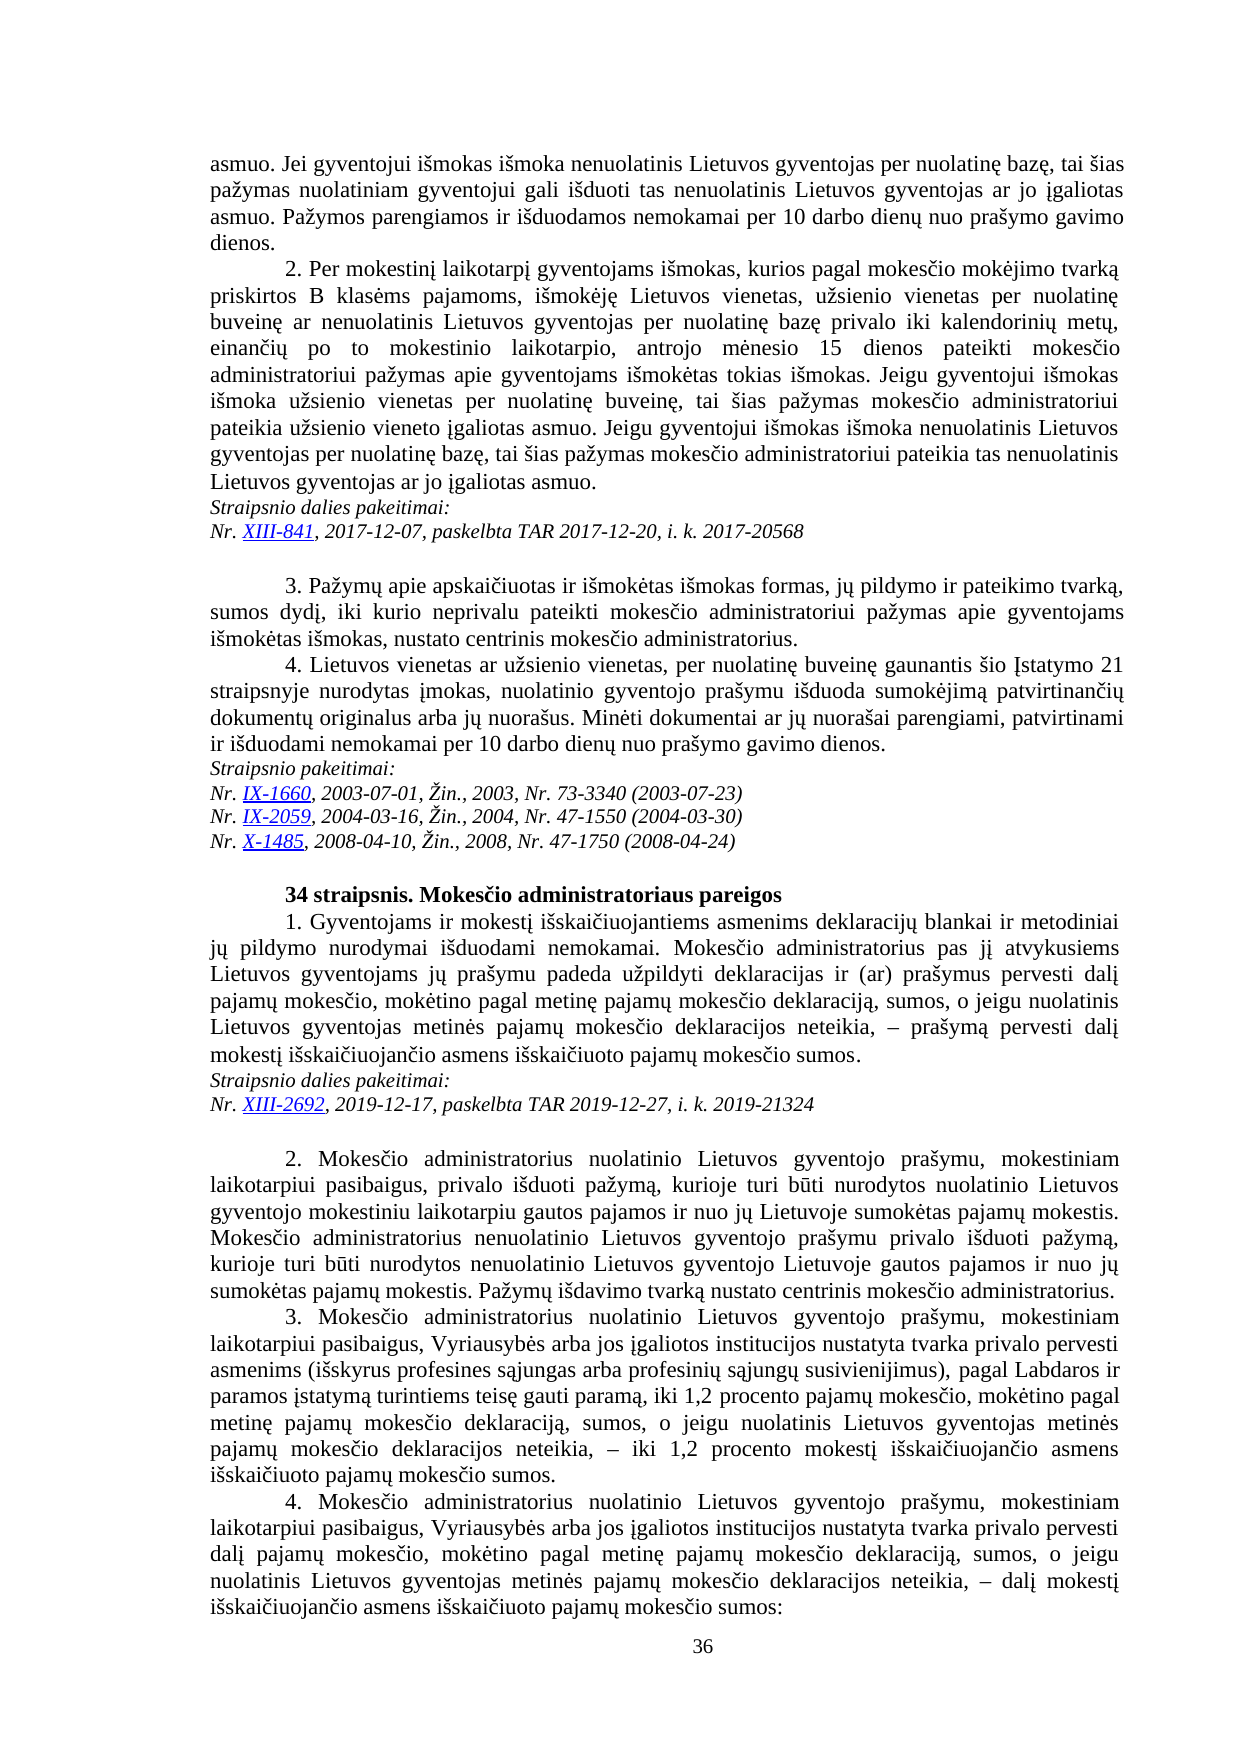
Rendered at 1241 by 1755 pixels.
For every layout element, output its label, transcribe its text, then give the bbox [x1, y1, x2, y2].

text Nr. IX-1660, 2003-07-01, Žin., 2003, Nr. 73-3340 (2003-07-23) [210, 780, 1126, 804]
text 2. Mokesčio administratorius nuolatinio Lietuvos gyventojo prašymu, mokestiniam laikotarpiui pasibaigus, privalo išduoti pažymą, kurioje turi būti nurodytos nuolatinio Lietuvos gyventojo mokestiniu laikotarpiu gautos pajamos ir nuo jų Lietuvoje sumokėtas pajamų mokestis. Mokesčio administratorius nenuolatinio Lietuvos gyventojo prašymu privalo išduoti pažymą, kurioje turi būti nurodytos nenuolatinio Lietuvos gyventojo Lietuvoje gautos pajamos ir nuo jų sumokėtas pajamų mokestis. Pažymų išdavimo tvarką nustato centrinis mokesčio administratorius. [210, 1145, 1120, 1303]
text 34 straipsnis. Mokesčio administratoriaus pareigos [210, 881, 1120, 908]
text Straipsnio dalies pakeitimai: [210, 495, 1120, 519]
text Nr. XIII-841, 2017-12-07, paskelbta TAR 2017-12-20, i. k. 2017-20568 [210, 519, 1120, 543]
text 3. Pažymų apie apskaičiuotas ir išmokėtas išmokas formas, jų pildymo ir pateikimo tvarką, sumos dydį, iki kurio neprivalu pateikti mokesčio administratoriui pažymas apie gyventojams išmokėtas išmokas, nustato centrinis mokesčio administratorius. [210, 572, 1126, 651]
text Straipsnio pakeitimai: [210, 756, 1126, 780]
text Nr. IX-2059, 2004-03-16, Žin., 2004, Nr. 47-1550 (2004-03-30) [210, 804, 1126, 828]
text 4. Mokesčio administratorius nuolatinio Lietuvos gyventojo prašymu, mokestiniam laikotarpiui pasibaigus, Vyriausybės arba jos įgaliotos institucijos nustatyta tvarka privalo pervesti dalį pajamų mokesčio, mokėtino pagal metinę pajamų mokesčio deklaraciją, sumos, o jeigu nuolatinis Lietuvos gyventojas metinės pajamų mokesčio deklaracijos neteikia, – dalį mokestį išskaičiuojančio asmens išskaičiuoto pajamų mokesčio sumos: [210, 1488, 1120, 1619]
text asmuo. Jei gyventojui išmokas išmoka nenuolatinis Lietuvos gyventojas per nuolatinę bazę, tai šias pažymas nuolatiniam gyventojui gali išduoti tas nenuolatinis Lietuvos gyventojas ar jo įgaliotas asmuo. Pažymos parengiamos ir išduodamos nemokamai per 10 darbo dienų nuo prašymo gavimo dienos. [210, 150, 1126, 255]
text 1. Gyventojams ir mokestį išskaičiuojantiems asmenims deklaracijų blankai ir metodiniai jų pildymo nurodymai išduodami nemokamai. Mokesčio administratorius pas jį atvykusiems Lietuvos gyventojams jų prašymu padeda užpildyti deklaracijas ir (ar) prašymus pervesti dalį pajamų mokesčio, mokėtino pagal metinę pajamų mokesčio deklaraciją, sumos, o jeigu nuolatinis Lietuvos gyventojas metinės pajamų mokesčio deklaracijos neteikia, – prašymą pervesti dalį mokestį išskaičiuojančio asmens išskaičiuoto pajamų mokesčio sumos. [210, 908, 1120, 1068]
text Nr. XIII-2692, 2019-12-17, paskelbta TAR 2019-12-27, i. k. 2019-21324 [210, 1092, 1120, 1116]
text Straipsnio dalies pakeitimai: [210, 1068, 1120, 1092]
text 3. Mokesčio administratorius nuolatinio Lietuvos gyventojo prašymu, mokestiniam laikotarpiui pasibaigus, Vyriausybės arba jos įgaliotos institucijos nustatyta tvarka privalo pervesti asmenims (išskyrus profesines sąjungas arba profesinių sąjungų susivienijimus), pagal Labdaros ir paramos įstatymą turintiems teisę gauti paramą, iki 1,2 procento pajamų mokesčio, mokėtino pagal metinę pajamų mokesčio deklaraciją, sumos, o jeigu nuolatinis Lietuvos gyventojas metinės pajamų mokesčio deklaracijos neteikia, – iki 1,2 procento mokestį išskaičiuojančio asmens išskaičiuoto pajamų mokesčio sumos. [210, 1303, 1120, 1488]
text 4. Lietuvos vienetas ar užsienio vienetas, per nuolatinę buveinę gaunantis šio Įstatymo 21 straipsnyje nurodytas įmokas, nuolatinio gyventojo prašymu išduoda sumokėjimą patvirtinančių dokumentų originalus arba jų nuorašus. Minėti dokumentai ar jų nuorašai parengiami, patvirtinami ir išduodami nemokamai per 10 darbo dienų nuo prašymo gavimo dienos. [210, 651, 1126, 756]
text Nr. X-1485, 2008-04-10, Žin., 2008, Nr. 47-1750 (2008-04-24) [210, 828, 1126, 853]
text 2. Per mokestinį laikotarpį gyventojams išmokas, kurios pagal mokesčio mokėjimo tvarką priskirtos B klasėms pajamoms, išmokėję Lietuvos vienetas, užsienio vienetas per nuolatinę buveinę ar nenuolatinis Lietuvos gyventojas per nuolatinę bazę privalo iki kalendorinių metų, einančių po to mokestinio laikotarpio, antrojo mėnesio 15 dienos pateikti mokesčio administratoriui pažymas apie gyventojams išmokėtas tokias išmokas. Jeigu gyventojui išmokas išmoka užsienio vienetas per nuolatinę buveinę, tai šias pažymas mokesčio administratoriui pateikia užsienio vieneto įgaliotas asmuo. Jeigu gyventojui išmokas išmoka nenuolatinis Lietuvos gyventojas per nuolatinę bazę, tai šias pažymas mokesčio administratoriui pateikia tas nenuolatinis Lietuvos gyventojas ar jo įgaliotas asmuo. [210, 255, 1120, 495]
